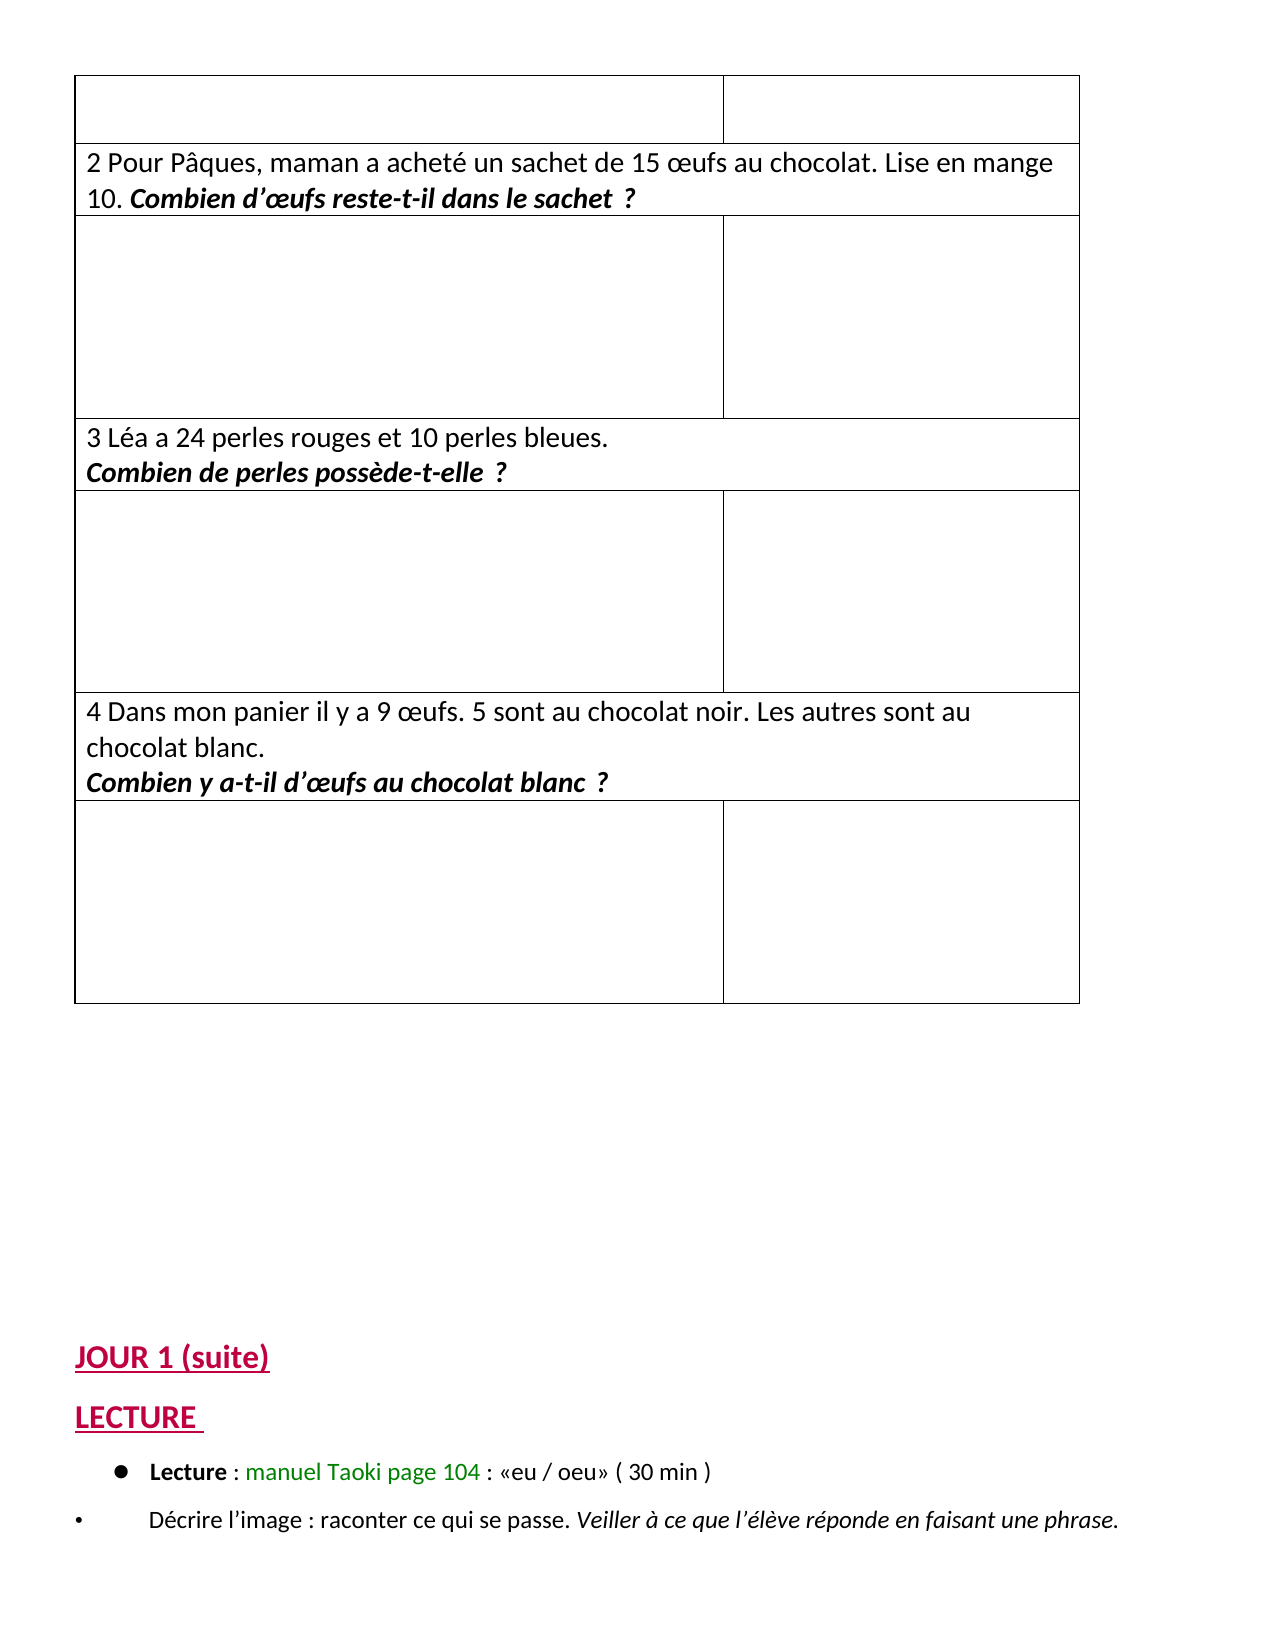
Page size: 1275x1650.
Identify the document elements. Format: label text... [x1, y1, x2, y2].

list Décrire l’image : raconter ce qui se passe. Veiller à ce que l’élève réponde en faisant une phrase. [75, 1504, 1200, 1535]
table_cell 4 Dans mon panier il y a 9 œufs. 5 sont au chocolat noir. Les autres sont au chocolat blanc. Combien y a-t-il d’œufs au chocolat blanc ? [76, 693, 1079, 800]
table_cell [76, 491, 723, 692]
table_cell 3 Léa a 24 perles rouges et 10 perles bleues. Combien de perles possède-t-elle ? [76, 419, 1079, 490]
table_cell [724, 216, 1079, 418]
table_cell [724, 801, 1079, 1002]
table_cell [724, 76, 1079, 143]
table_cell [724, 491, 1079, 692]
table_cell 2 Pour Pâques, maman a acheté un sachet de 15 œufs au chocolat. Lise en mange 10. Combien d’œufs reste-t-il dans le sachet ? [76, 144, 1079, 215]
table_cell [76, 216, 723, 418]
table_cell [76, 801, 723, 1002]
list Lecture : manuel Taoki page 104 : «eu / oeu» ( 30 min ) [112, 1456, 1200, 1486]
text JOUR 1 (suite) [75, 1336, 1200, 1377]
text LECTURE [75, 1396, 1200, 1437]
table_cell [76, 76, 723, 143]
